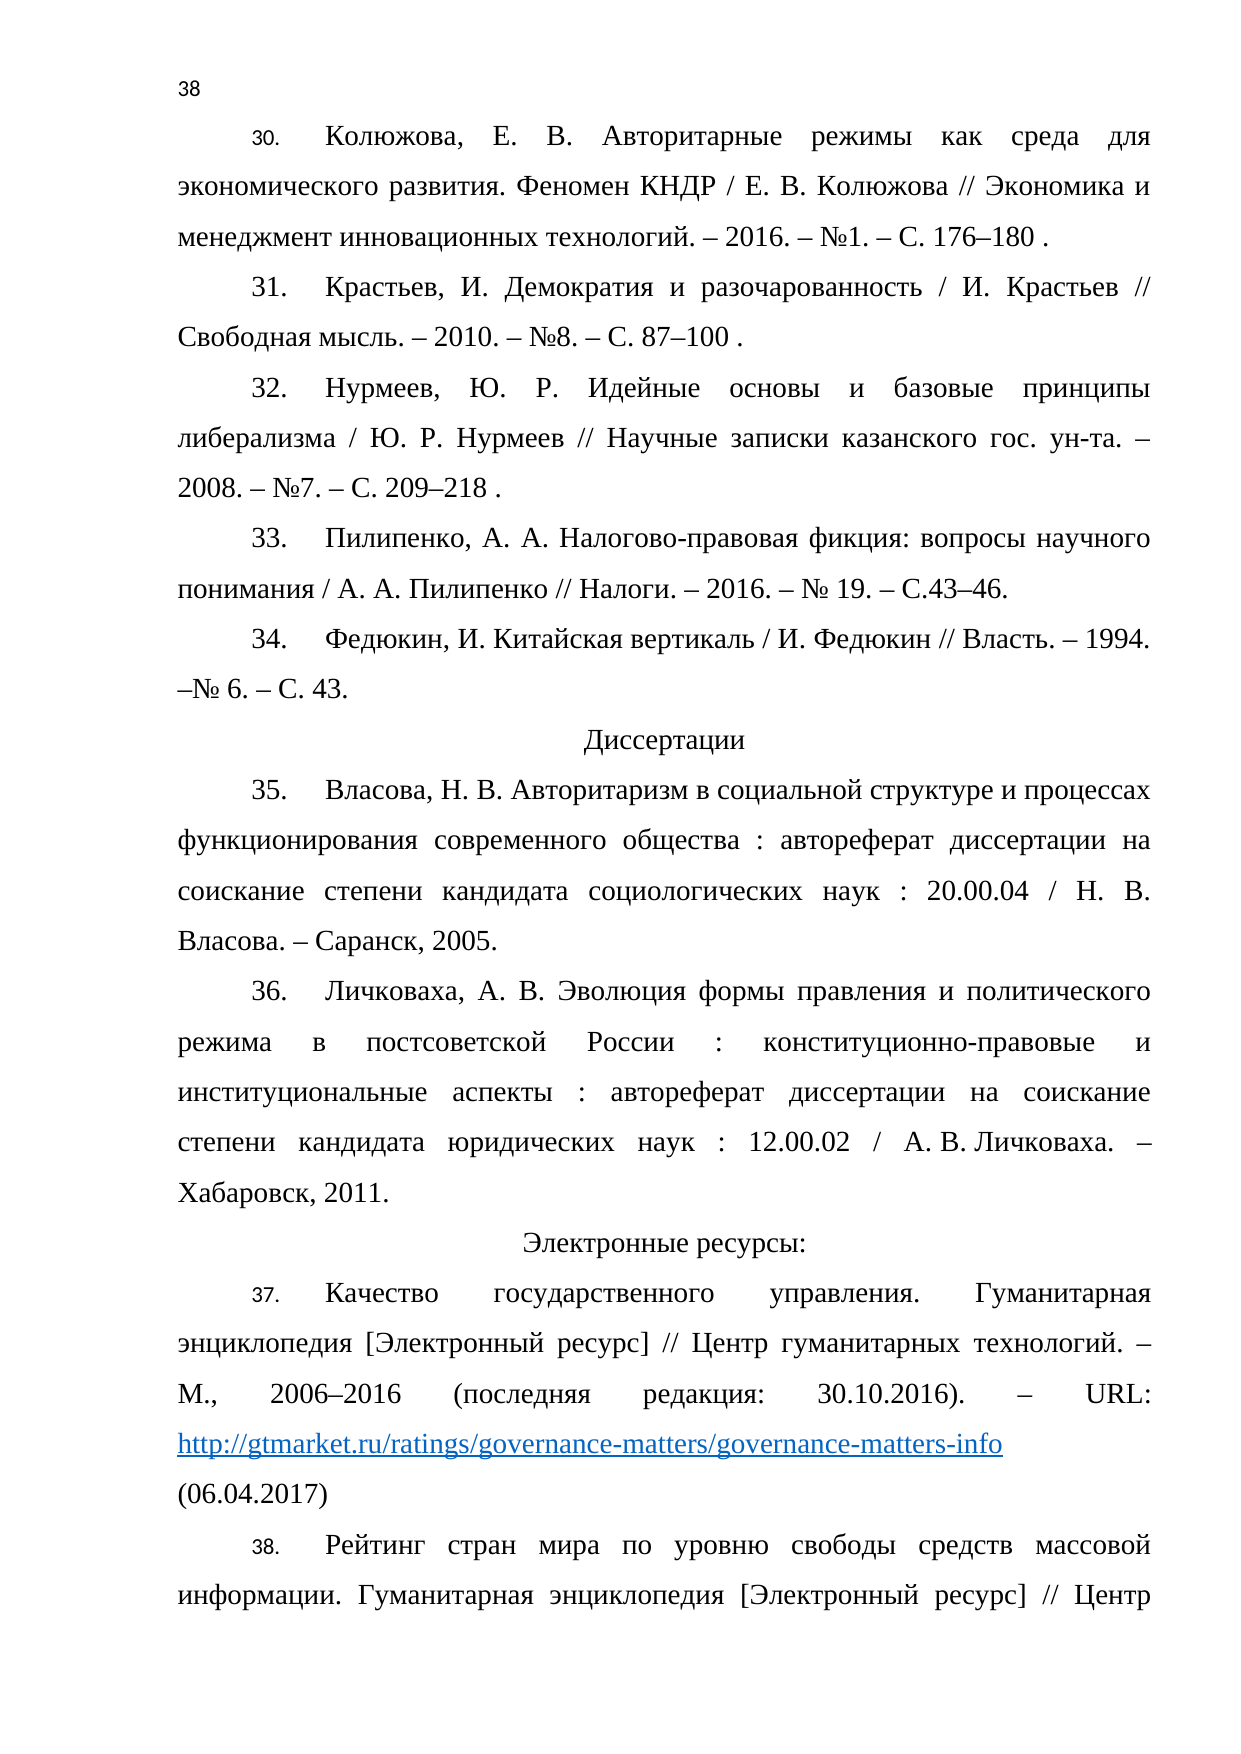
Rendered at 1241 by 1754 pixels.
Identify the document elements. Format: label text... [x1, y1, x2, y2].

list Диссертации [177, 722, 1152, 755]
list Качество государственного управления. Гуманитарная энциклопедия [Электронный ресурс] // Центр гуманитарных технологий. – М., 2006–2016 (последняя редакция: 30.10.2016). – URL: http://gtmarket.ru/ratings/governance-matters/governance-matters-info (06.04.2017) [177, 1275, 1152, 1510]
list Электронные ресурсы: [177, 1225, 1152, 1258]
list Колюжова, Е. В. Авторитарные режимы как среда для экономического развития. Феномен КНДР / Е. В. Колюжова // Экономика и менеджмент инновационных технологий. – 2016. – №1. – С. 176–180 . [177, 118, 1152, 252]
list Крастьев, И. Демократия и разочарованность / И. Крастьев // Свободная мысль. – 2010. – №8. – С. 87–100 . [177, 269, 1152, 353]
list Федюкин, И. Китайская вертикаль / И. Федюкин // Власть. – 1994. –№ 6. – С. 43. [177, 621, 1152, 705]
list Пилипенко, А. А. Налогово-правовая фикция: вопросы научного понимания / А. А. Пилипенко // Налоги. – 2016. – № 19. – С.43–46. [177, 521, 1152, 604]
list Личковаха, А. В. Эволюция формы правления и политического режима в постсоветской России : конституционно-правовые и институциональные аспекты : автореферат диссертации на соискание степени кандидата юридических наук : 12.00.02 / А. В. Личковаха. – Хабаровск, 2011. [177, 973, 1152, 1208]
list Власова, Н. В. Авторитаризм в социальной структуре и процессах функционирования современного общества : автореферат диссертации на соискание степени кандидата социологических наук : 20.00.04 / Н. В. Власова. – Саранск, 2005. [177, 772, 1152, 957]
list Нурмеев, Ю. Р. Идейные основы и базовые принципы либерализма / Ю. Р. Нурмеев // Научные записки казанского гос. ун-та. – 2008. – №7. – С. 209–218 . [177, 370, 1152, 504]
list Рейтинг стран мира по уровню свободы средств массовой информации. Гуманитарная энциклопедия [Электронный ресурс] // Центр [177, 1527, 1152, 1611]
